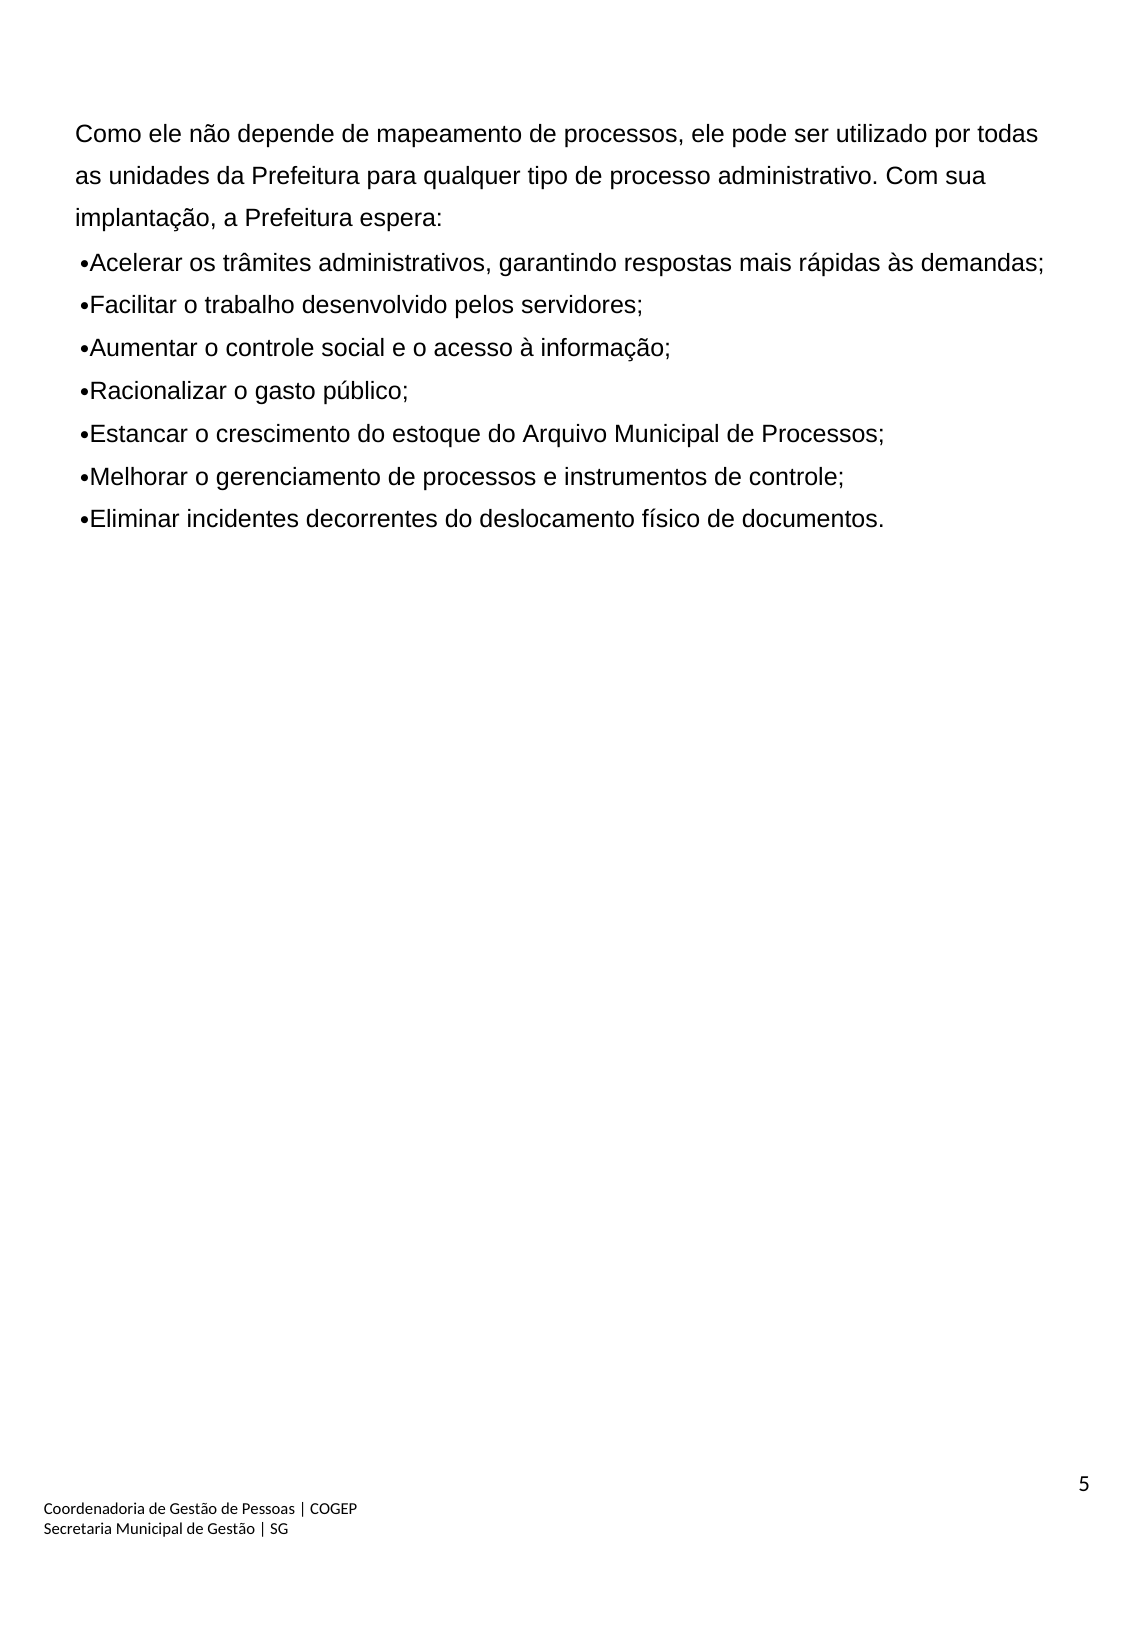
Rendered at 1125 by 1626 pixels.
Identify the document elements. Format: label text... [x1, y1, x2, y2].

list Melhorar o gerenciamento de processos e instrumentos de controle; [81, 462, 1089, 490]
list Racionalizar o gasto público; [81, 376, 1089, 404]
text Como ele não depende de mapeamento de processos, ele pode ser utilizado por todas as unidades da Prefeitura para qualquer tipo de processo administrativo. Com sua implantação, a Prefeitura espera: [75, 119, 1062, 231]
list Facilitar o trabalho desenvolvido pelos servidores; [81, 290, 1089, 319]
text Coordenadoria de Gestão de Pessoas | COGEP [44, 1498, 1089, 1518]
text 5 [44, 1469, 1089, 1497]
text Secretaria Municipal de Gestão | SG [44, 1518, 1089, 1539]
list Estancar o crescimento do estoque do Arquivo Municipal de Processos; [81, 418, 1089, 447]
list Eliminar incidentes decorrentes do deslocamento físico de documentos. [81, 504, 1089, 533]
list Aumentar o controle social e o acesso à informação; [81, 333, 1089, 362]
list Acelerar os trâmites administrativos, garantindo respostas mais rápidas às demandas; [81, 248, 1064, 277]
